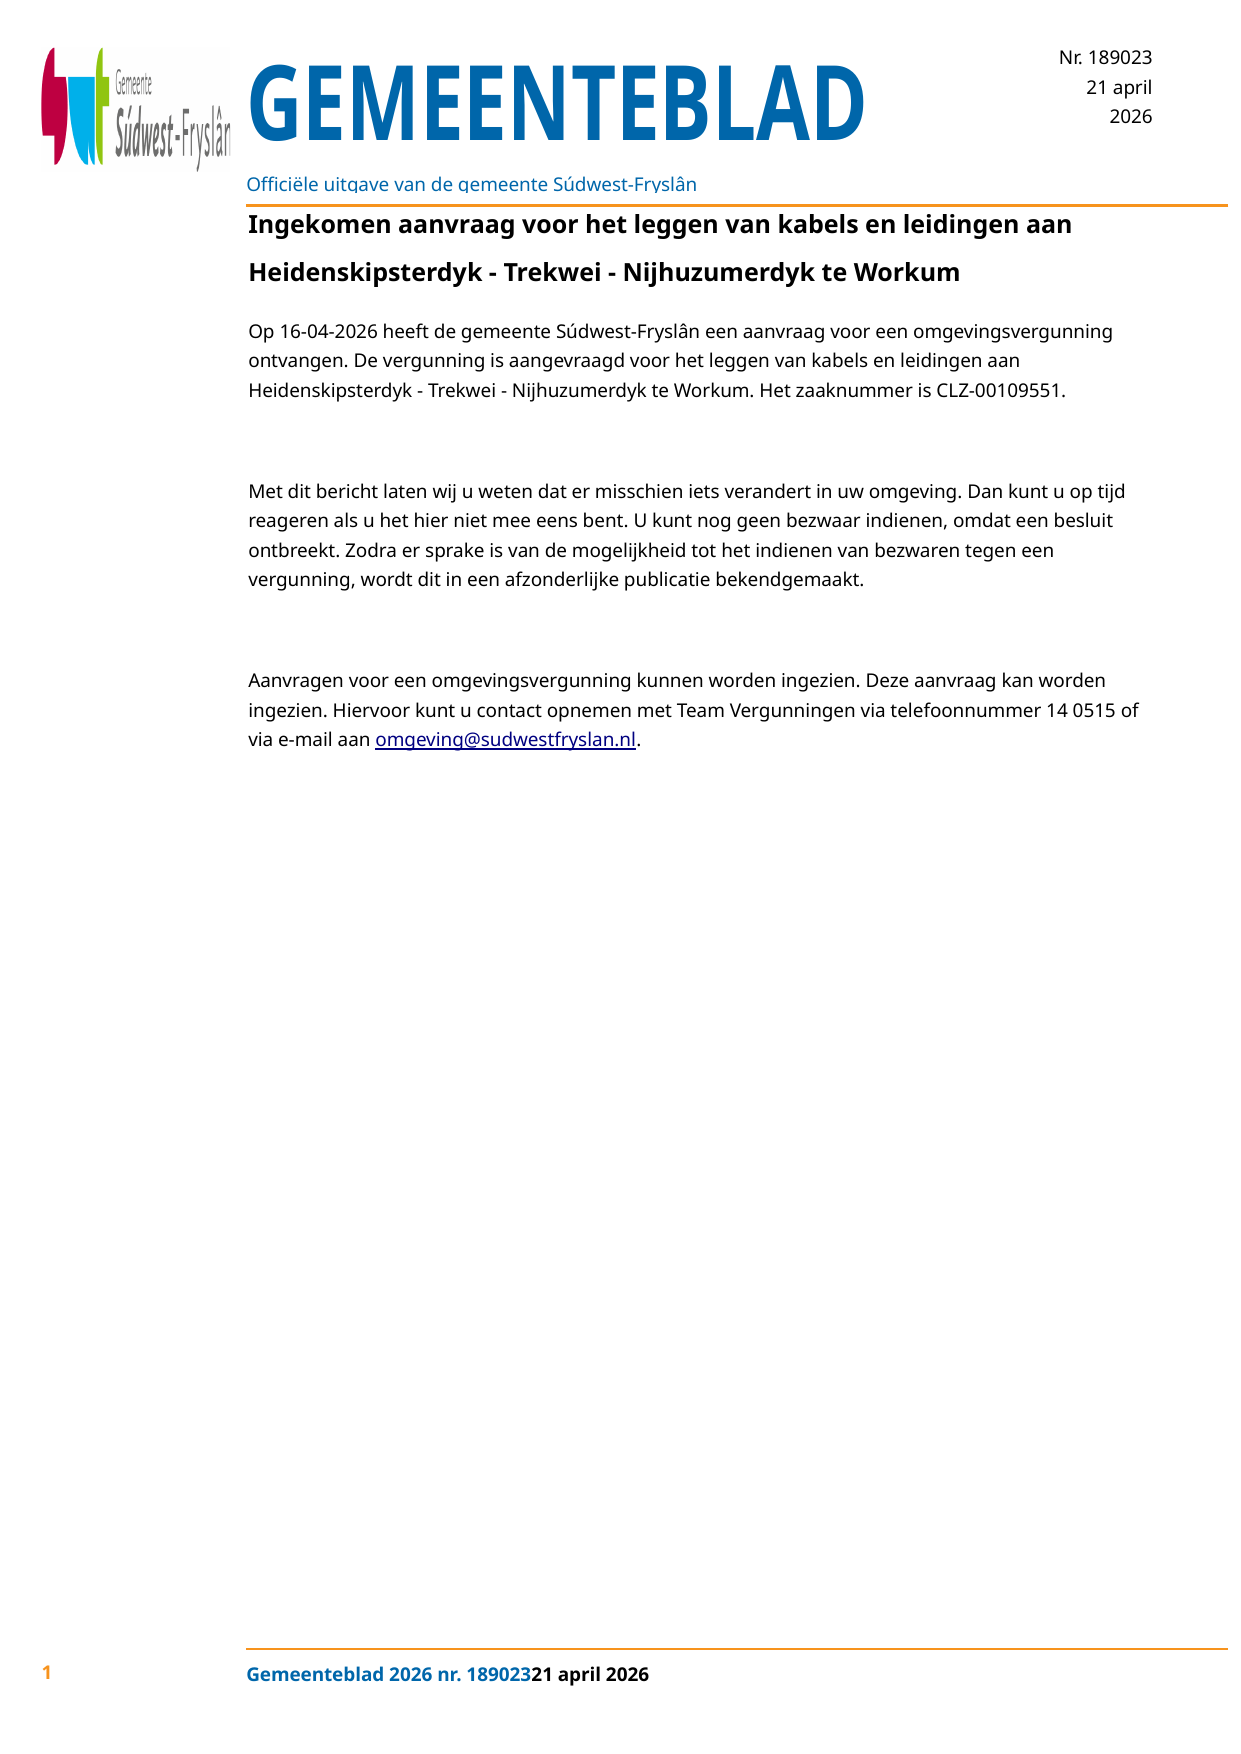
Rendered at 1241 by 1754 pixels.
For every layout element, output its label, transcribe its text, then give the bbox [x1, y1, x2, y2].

text Ingekomen aanvraag voor het leggen van kabels en leidingen aan Heidenskipsterdyk - Trekwei - Nijhuzumerdyk te Workum [248, 207, 1152, 288]
text Op 16-04-2026 heeft de gemeente Súdwest-Fryslân een aanvraag voor een omgevingsvergunning ontvangen. De vergunning is aangevraagd voor het leggen van kabels en leidingen aan Heidenskipsterdyk - Trekwei - Nijhuzumerdyk te Workum. Het zaaknummer is CLZ-00109551. [248, 318, 1152, 403]
text Met dit bericht laten wij u weten dat er misschien iets verandert in uw omgeving. Dan kunt u op tijd reageren als u het hier niet mee eens bent. U kunt nog geen bezwaar indienen, omdat een besluit ontbreekt. Zodra er sprake is van de mogelijkheid tot het indienen van bezwaren tegen een vergunning, wordt dit in een afzonderlijke publicatie bekendgemaakt. [248, 478, 1152, 592]
text Aanvragen voor een omgevingsvergunning kunnen worden ingezien. Deze aanvraag kan worden ingezien. Hiervoor kunt u contact opnemen met Team Vergunningen via telefoonnummer 14 0515 of via e-mail aan omgeving@sudwestfryslan.nl. [248, 667, 1152, 752]
picture [41, 47, 231, 172]
